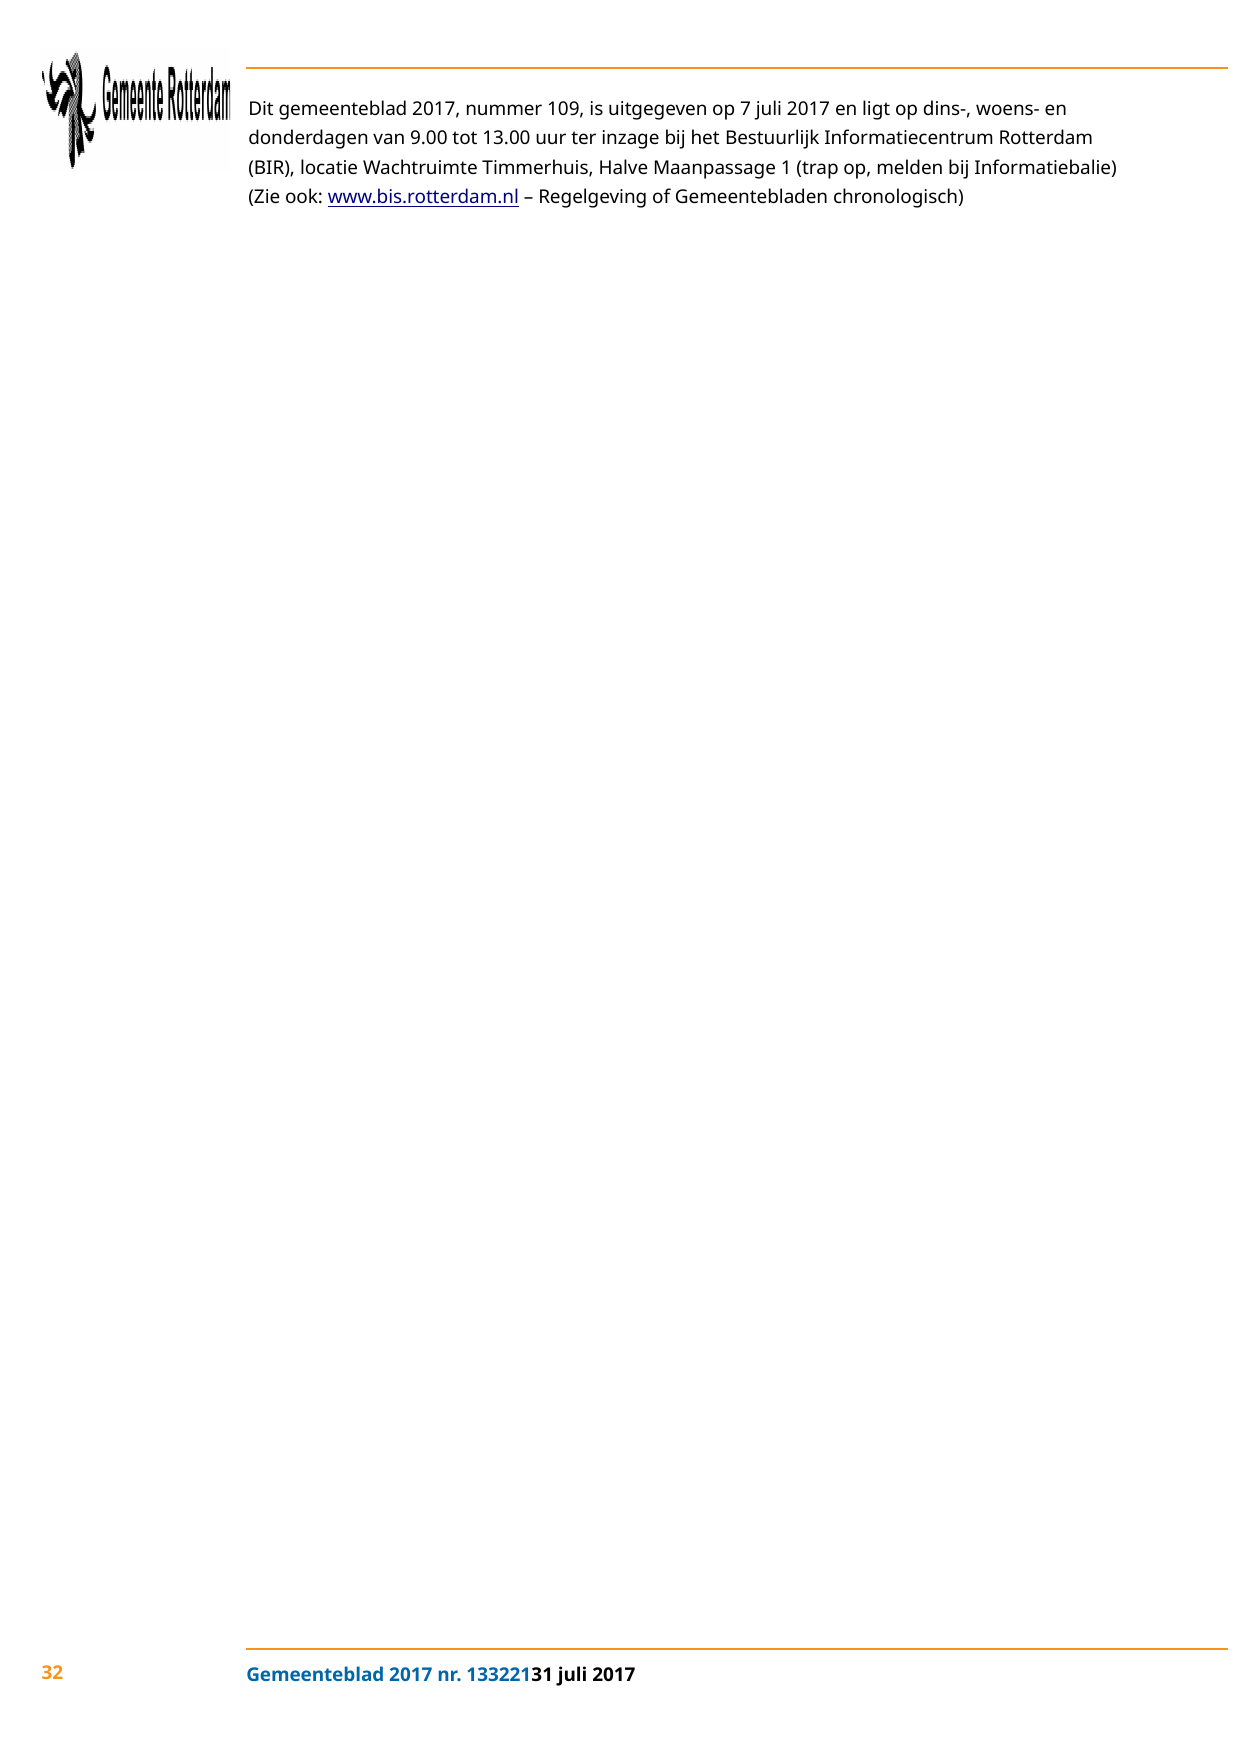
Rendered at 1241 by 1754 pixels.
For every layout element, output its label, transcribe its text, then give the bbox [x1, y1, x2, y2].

text Dit gemeenteblad 2017, nummer 109, is uitgegeven op 7 juli 2017 en ligt op dins-, woens- en donderdagen van 9.00 tot 13.00 uur ter inzage bij het Bestuurlijk Informatiecentrum Rotterdam (BIR), locatie Wachtruimte Timmerhuis, Halve Maanpassage 1 (trap op, melden bij Informatiebalie) [248, 95, 1152, 180]
picture [41, 47, 231, 172]
text (Zie ook: www.bis.rotterdam.nl – Regelgeving of Gemeentebladen chronologisch) [248, 184, 1152, 209]
